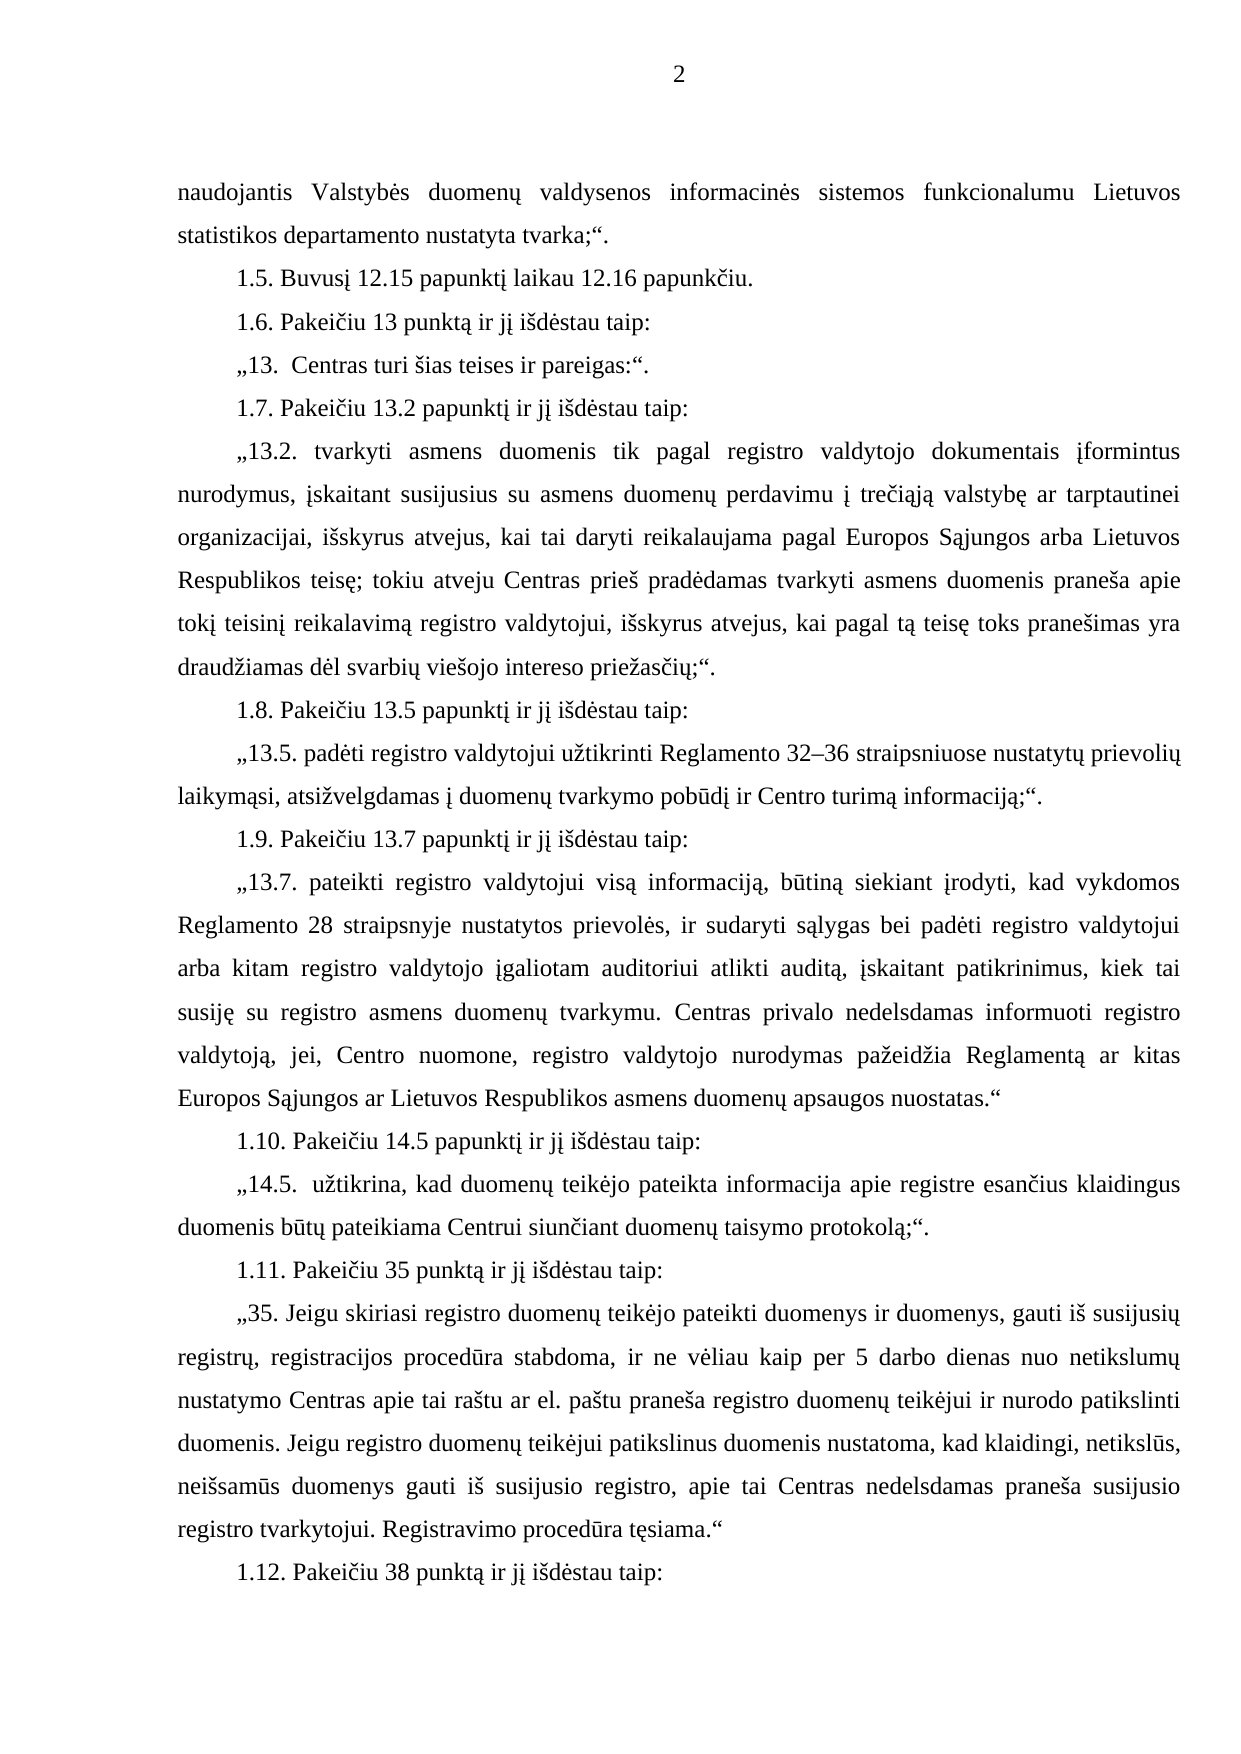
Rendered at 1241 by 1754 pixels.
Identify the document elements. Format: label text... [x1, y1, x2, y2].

text „13.7. pateikti registro valdytojui visą informaciją, būtiną siekiant įrodyti, kad vykdomos Reglamento 28 straipsnyje nustatytos prievolės, ir sudaryti sąlygas bei padėti registro valdytojui arba kitam registro valdytojo įgaliotam auditoriui atlikti auditą, įskaitant patikrinimus, kiek tai susiję su registro asmens duomenų tvarkymu. Centras privalo nedelsdamas informuoti registro valdytoją, jei, Centro nuomone, registro valdytojo nurodymas pažeidžia Reglamentą ar kitas Europos Sąjungos ar Lietuvos Respublikos asmens duomenų apsaugos nuostatas.“ [177, 867, 1181, 1112]
text 1.7. Pakeičiu 13.2 papunktį ir jį išdėstau taip: [177, 393, 1181, 422]
text 1.12. Pakeičiu 38 punktą ir jį išdėstau taip: [177, 1557, 1181, 1586]
text 1.8. Pakeičiu 13.5 papunktį ir jį išdėstau taip: [177, 695, 1181, 723]
text naudojantis Valstybės duomenų valdysenos informacinės sistemos funkcionalumu Lietuvos statistikos departamento nustatyta tvarka;“. [177, 177, 1181, 249]
text „13.5. padėti registro valdytojui užtikrinti Reglamento 32–36 straipsniuose nustatytų prievolių laikymąsi, atsižvelgdamas į duomenų tvarkymo pobūdį ir Centro turimą informaciją;“. [177, 738, 1181, 810]
text 1.6. Pakeičiu 13 punktą ir jį išdėstau taip: [177, 307, 1181, 335]
text „13.2. tvarkyti asmens duomenis tik pagal registro valdytojo dokumentais įformintus nurodymus, įskaitant susijusius su asmens duomenų perdavimu į trečiąją valstybę ar tarptautinei organizacijai, išskyrus atvejus, kai tai daryti reikalaujama pagal Europos Sąjungos arba Lietuvos Respublikos teisę; tokiu atveju Centras prieš pradėdamas tvarkyti asmens duomenis praneša apie tokį teisinį reikalavimą registro valdytojui, išskyrus atvejus, kai pagal tą teisę toks pranešimas yra draudžiamas dėl svarbių viešojo intereso priežasčių;“. [177, 436, 1181, 680]
text „14.5. užtikrina, kad duomenų teikėjo pateikta informacija apie registre esančius klaidingus duomenis būtų pateikiama Centrui siunčiant duomenų taisymo protokolą;“. [177, 1169, 1181, 1241]
text 1.11. Pakeičiu 35 punktą ir jį išdėstau taip: [177, 1255, 1181, 1284]
text 1.10. Pakeičiu 14.5 papunktį ir jį išdėstau taip: [177, 1126, 1181, 1155]
text 1.9. Pakeičiu 13.7 papunktį ir jį išdėstau taip: [177, 824, 1181, 853]
text „13. Centras turi šias teises ir pareigas:“. [177, 350, 1181, 378]
text „35. Jeigu skiriasi registro duomenų teikėjo pateikti duomenys ir duomenys, gauti iš susijusių registrų, registracijos procedūra stabdoma, ir ne vėliau kaip per 5 darbo dienas nuo netikslumų nustatymo Centras apie tai raštu ar el. paštu praneša registro duomenų teikėjui ir nurodo patikslinti duomenis. Jeigu registro duomenų teikėjui patikslinus duomenis nustatoma, kad klaidingi, netikslūs, neišsamūs duomenys gauti iš susijusio registro, apie tai Centras nedelsdamas praneša susijusio registro tvarkytojui. Registravimo procedūra tęsiama.“ [177, 1298, 1181, 1543]
text 1.5. Buvusį 12.15 papunktį laikau 12.16 papunkčiu. [177, 263, 1181, 292]
